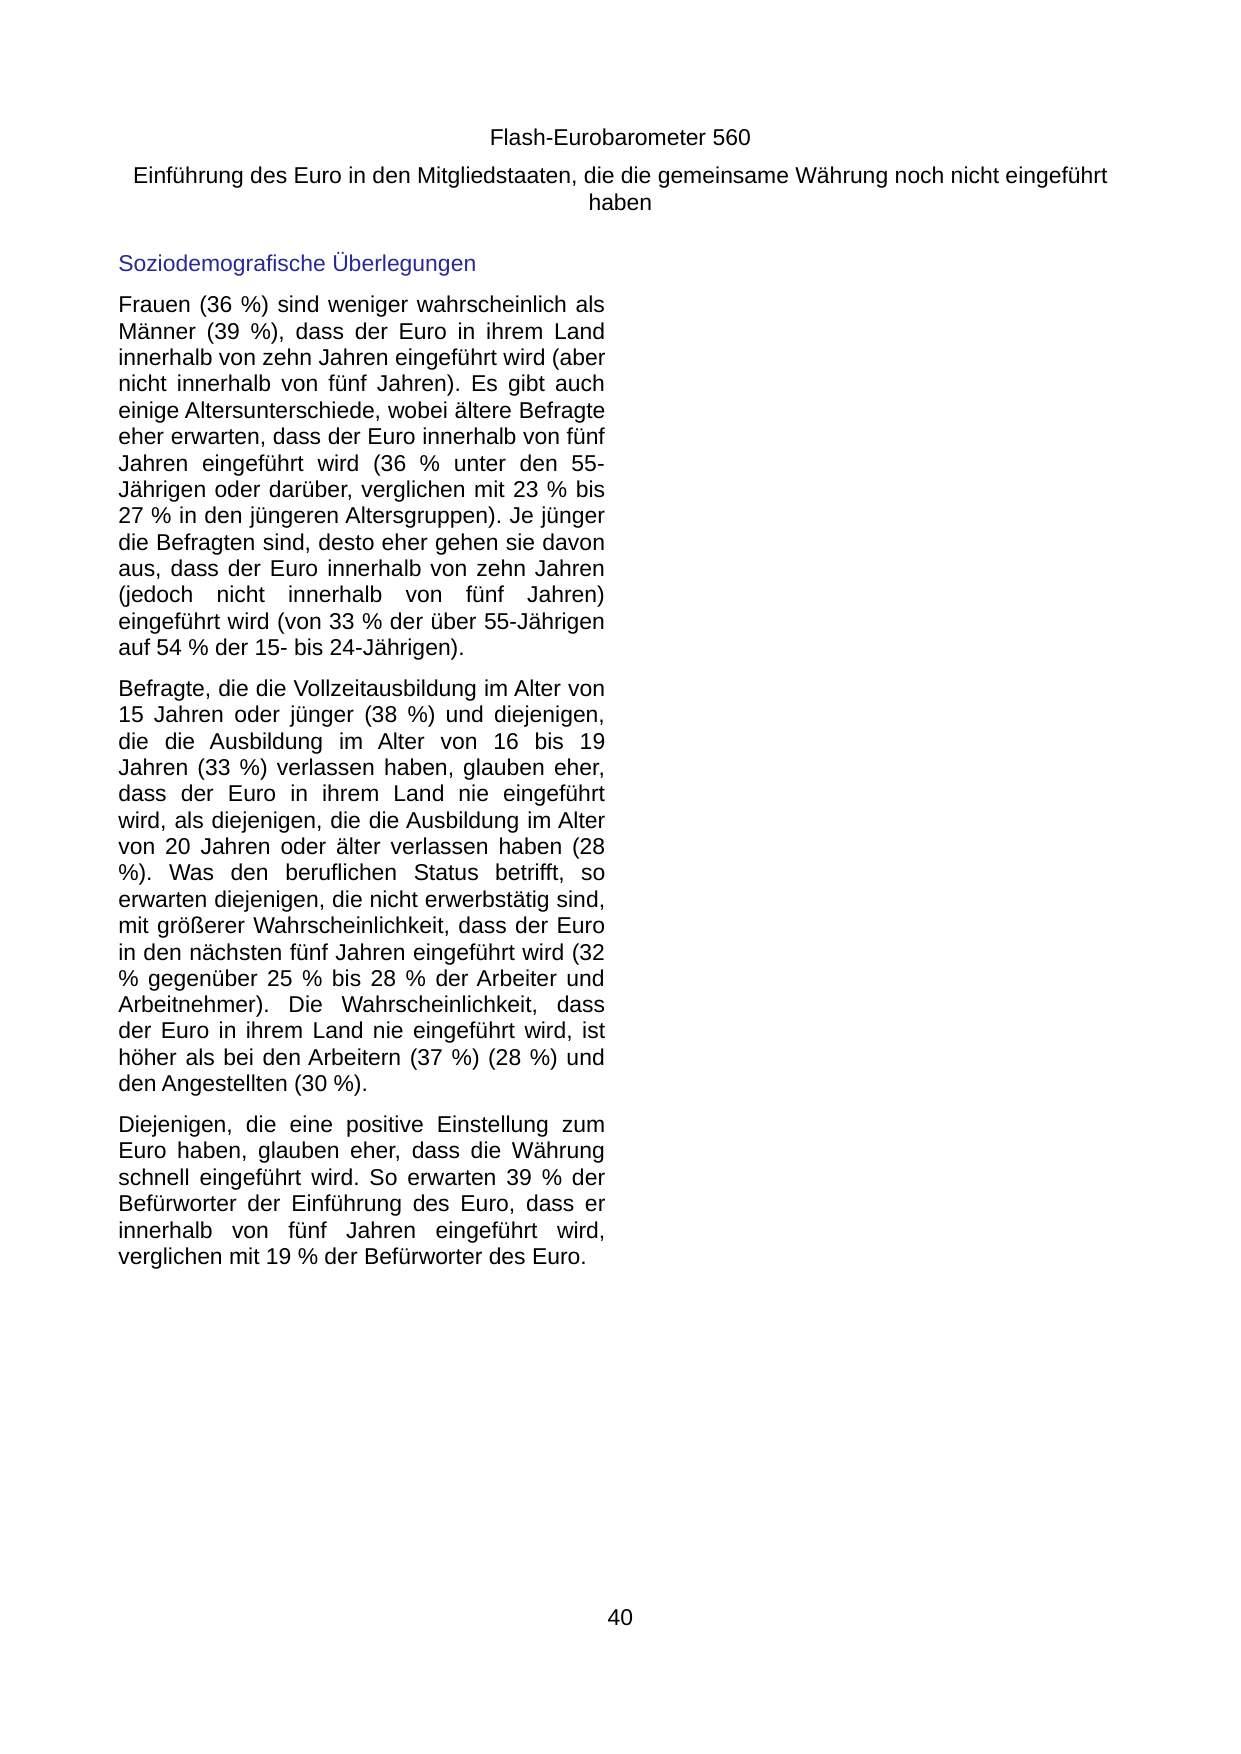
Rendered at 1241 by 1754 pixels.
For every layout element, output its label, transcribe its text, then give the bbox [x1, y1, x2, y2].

text Frauen (36 %) sind weniger wahrscheinlich als Männer (39 %), dass der Euro in ihrem Land innerhalb von zehn Jahren eingeführt wird (aber nicht innerhalb von fünf Jahren). Es gibt auch einige Altersunterschiede, wobei ältere Befragte eher erwarten, dass der Euro innerhalb von fünf Jahren eingeführt wird (36 % unter den 55-Jährigen oder darüber, verglichen mit 23 % bis 27 % in den jüngeren Altersgruppen). Je jünger die Befragten sind, desto eher gehen sie davon aus, dass der Euro innerhalb von zehn Jahren (jedoch nicht innerhalb von fünf Jahren) eingeführt wird (von 33 % der über 55-Jährigen auf 54 % der 15- bis 24-Jährigen). [118, 291, 605, 660]
text Diejenigen, die eine positive Einstellung zum Euro haben, glauben eher, dass die Währung schnell eingeführt wird. So erwarten 39 % der Befürworter der Einführung des Euro, dass er innerhalb von fünf Jahren eingeführt wird, verglichen mit 19 % der Befürworter des Euro. [118, 1111, 605, 1269]
text Soziodemografische Überlegungen [118, 250, 605, 277]
text Befragte, die die Vollzeitausbildung im Alter von 15 Jahren oder jünger (38 %) und diejenigen, die die Ausbildung im Alter von 16 bis 19 Jahren (33 %) verlassen haben, glauben eher, dass der Euro in ihrem Land nie eingeführt wird, als diejenigen, die die Ausbildung im Alter von 20 Jahren oder älter verlassen haben (28 %). Was den beruflichen Status betrifft, so erwarten diejenigen, die nicht erwerbstätig sind, mit größerer Wahrscheinlichkeit, dass der Euro in den nächsten fünf Jahren eingeführt wird (32 % gegenüber 25 % bis 28 % der Arbeiter und Arbeitnehmer). Die Wahrscheinlichkeit, dass der Euro in ihrem Land nie eingeführt wird, ist höher als bei den Arbeitern (37 %) (28 %) und den Angestellten (30 %). [118, 675, 605, 1097]
